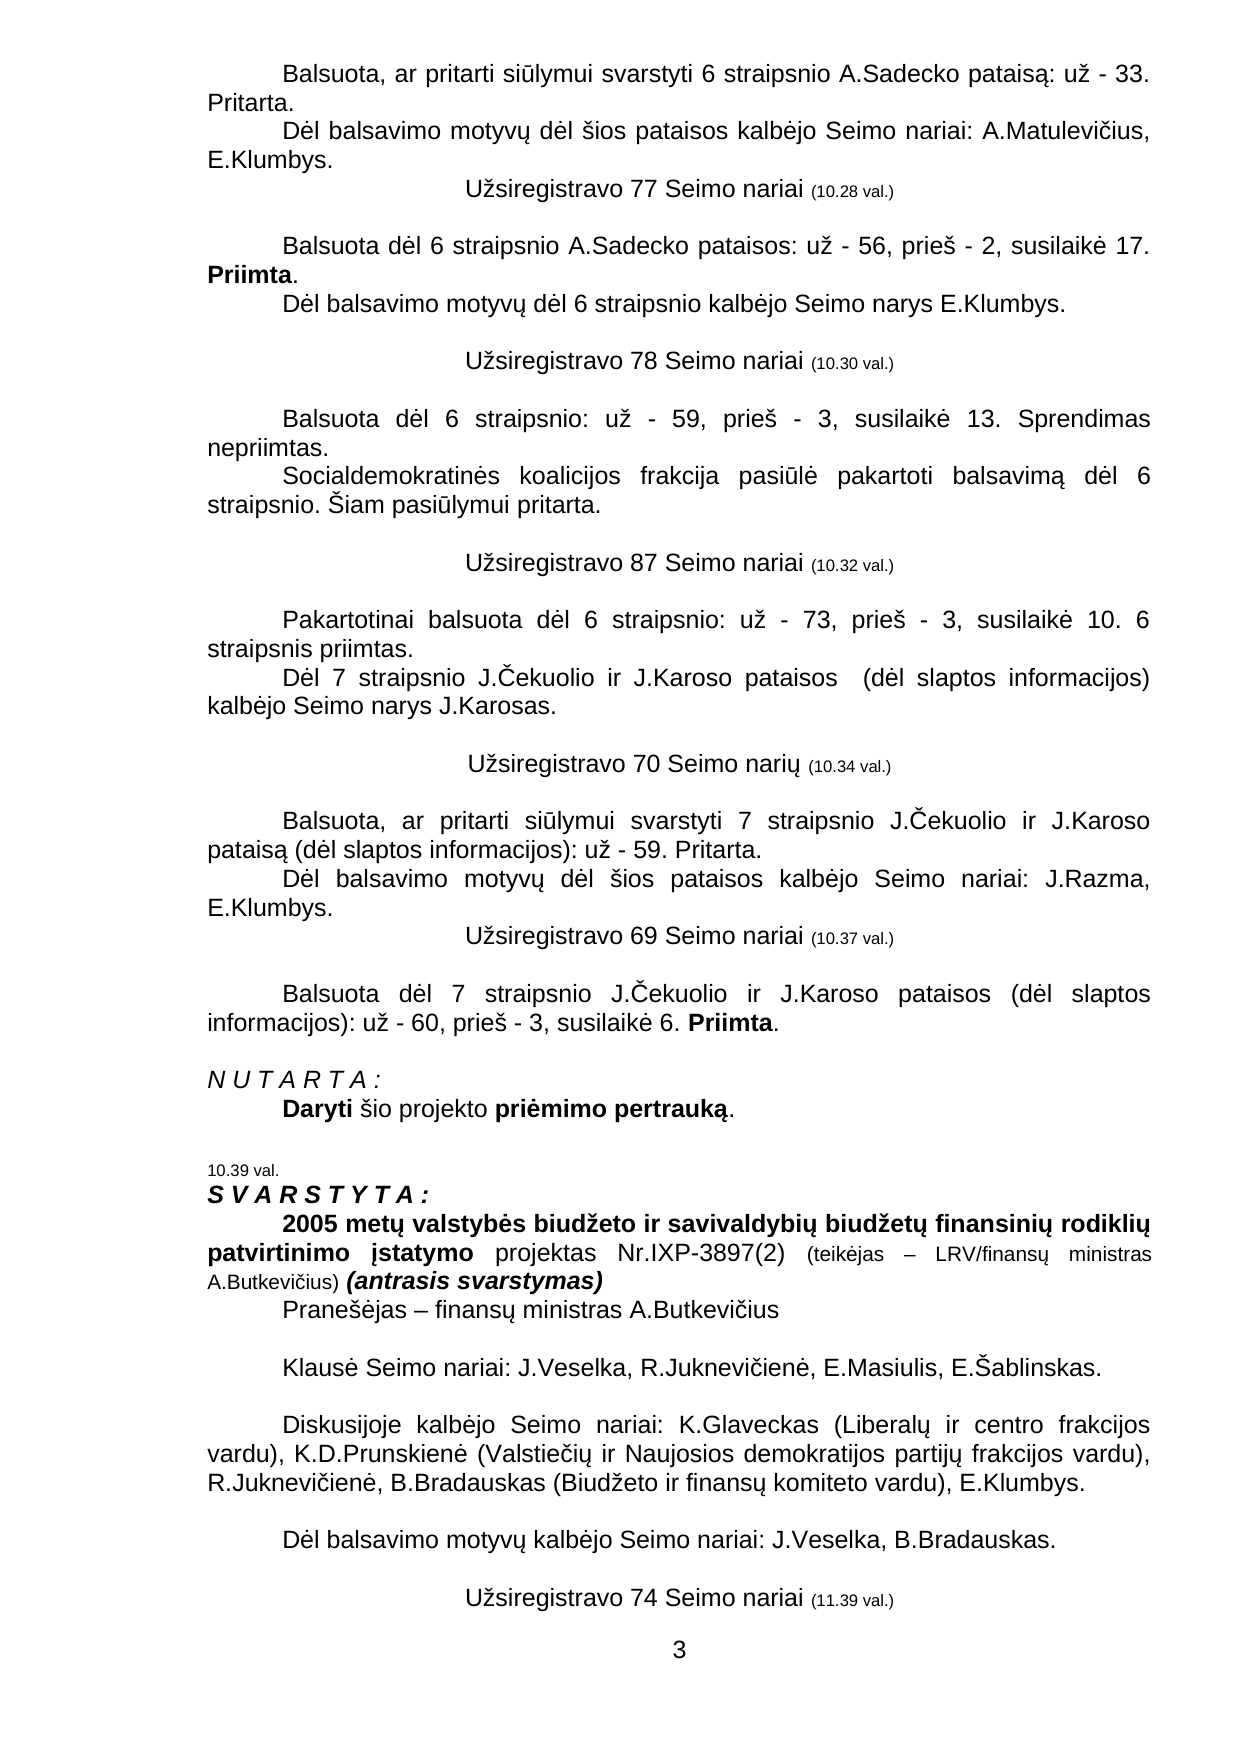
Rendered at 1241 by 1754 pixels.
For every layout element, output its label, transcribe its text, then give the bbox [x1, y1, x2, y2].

text 2005 metų valstybės biudžeto ir savivaldybių biudžetų finansinių rodiklių patvirtinimo įstatymo projektas Nr.IXP-3897(2) (teikėjas – LRV/finansų ministras A.Butkevičius) (antrasis svarstymas) [207, 1209, 1152, 1295]
text Pranešėjas – finansų ministras A.Butkevičius [207, 1295, 1152, 1324]
text Socialdemokratinės koalicijos frakcija pasiūlė pakartoti balsavimą dėl 6 straipsnio. Šiam pasiūlymui pritarta. [207, 461, 1152, 519]
text Dėl 7 straipsnio J.Čekuolio ir J.Karoso pataisos (dėl slaptos informacijos) kalbėjo Seimo narys J.Karosas. [207, 662, 1152, 720]
text Užsiregistravo 87 Seimo nariai (10.32 val.) [207, 547, 1152, 576]
text Dėl balsavimo motyvų dėl 6 straipsnio kalbėjo Seimo narys E.Klumbys. [207, 289, 1152, 317]
text Klausė Seimo nariai: J.Veselka, R.Juknevičienė, E.Masiulis, E.Šablinskas. [207, 1353, 1152, 1381]
text Balsuota, ar pritarti siūlymui svarstyti 6 straipsnio A.Sadecko pataisą: už - 33. Pritarta. [207, 59, 1152, 116]
text Užsiregistravo 69 Seimo nariai (10.37 val.) [207, 921, 1152, 950]
text Užsiregistravo 70 Seimo narių (10.34 val.) [207, 749, 1152, 777]
text Dėl balsavimo motyvų dėl šios pataisos kalbėjo Seimo nariai: J.Razma, E.Klumbys. [207, 864, 1152, 921]
text Daryti šio projekto priėmimo pertrauką. [207, 1094, 1152, 1122]
text Balsuota, ar pritarti siūlymui svarstyti 7 straipsnio J.Čekuolio ir J.Karoso pataisą (dėl slaptos informacijos): už - 59. Pritarta. [207, 806, 1152, 864]
text Balsuota dėl 7 straipsnio J.Čekuolio ir J.Karoso pataisos (dėl slaptos informacijos): už - 60, prieš - 3, susilaikė 6. Priimta. [207, 979, 1152, 1036]
text Diskusijoje kalbėjo Seimo nariai: K.Glaveckas (Liberalų ir centro frakcijos vardu), K.D.Prunskienė (Valstiečių ir Naujosios demokratijos partijų frakcijos vardu), R.Juknevičienė, B.Bradauskas (Biudžeto ir finansų komiteto vardu), E.Klumbys. [207, 1410, 1152, 1496]
text Užsiregistravo 78 Seimo nariai (10.30 val.) [207, 346, 1152, 375]
text N U T A R T A : [207, 1065, 1152, 1094]
text Užsiregistravo 77 Seimo nariai (10.28 val.) [207, 174, 1152, 202]
text Dėl balsavimo motyvų kalbėjo Seimo nariai: J.Veselka, B.Bradauskas. [207, 1525, 1152, 1554]
text Balsuota dėl 6 straipsnio: už - 59, prieš - 3, susilaikė 13. Sprendimas nepriimtas. [207, 404, 1152, 461]
text Balsuota dėl 6 straipsnio A.Sadecko pataisos: už - 56, prieš - 2, susilaikė 17. Priimta. [207, 231, 1152, 289]
text 10.39 val. [207, 1161, 1152, 1180]
text Pakartotinai balsuota dėl 6 straipsnio: už - 73, prieš - 3, susilaikė 10. 6 straipsnis priimtas. [207, 605, 1152, 662]
text S V A R S T Y T A : [207, 1180, 1152, 1209]
text Dėl balsavimo motyvų dėl šios pataisos kalbėjo Seimo nariai: A.Matulevičius, E.Klumbys. [207, 116, 1152, 174]
text Užsiregistravo 74 Seimo nariai (11.39 val.) [207, 1583, 1152, 1611]
